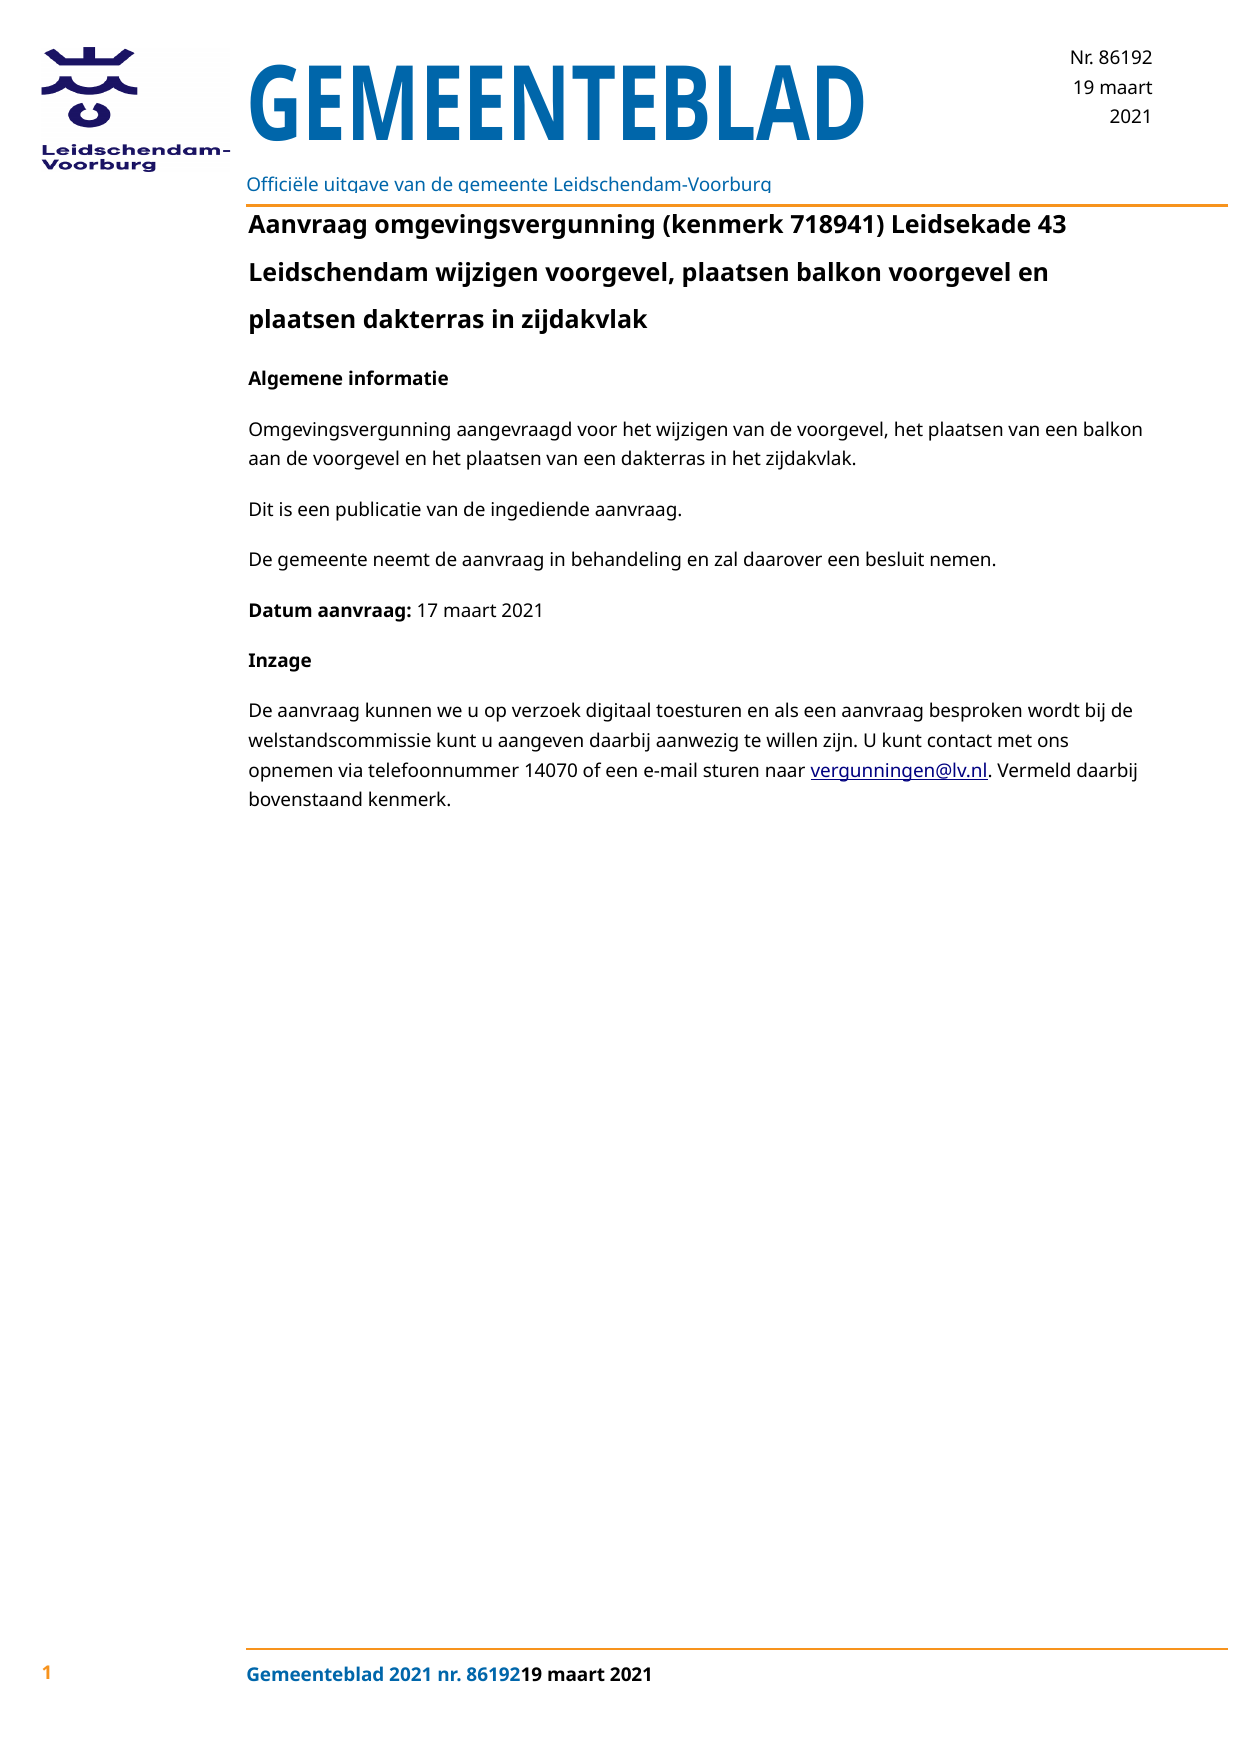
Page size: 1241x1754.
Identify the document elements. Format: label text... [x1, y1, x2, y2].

picture [41, 47, 231, 172]
text Datum aanvraag: 17 maart 2021 [248, 597, 1152, 622]
text Aanvraag omgevingsvergunning (kenmerk 718941) Leidsekade 43 Leidschendam wijzigen voorgevel, plaatsen balkon voorgevel en plaatsen dakterras in zijdakvlak [248, 207, 1152, 336]
text Algemene informatie [248, 366, 1152, 391]
text De aanvraag kunnen we u op verzoek digitaal toesturen en als een aanvraag besproken wordt bij de welstandscommissie kunt u aangeven daarbij aanwezig te willen zijn. U kunt contact met ons opnemen via telefoonnummer 14070 of een e-mail sturen naar vergunningen@lv.nl. Vermeld daarbij bovenstaand kenmerk. [248, 698, 1152, 812]
text Inzage [248, 647, 1152, 673]
text De gemeente neemt de aanvraag in behandeling en zal daarover een besluit nemen. [248, 546, 1152, 572]
text Dit is een publicatie van de ingediende aanvraag. [248, 496, 1152, 522]
text Omgevingsvergunning aangevraagd voor het wijzigen van de voorgevel, het plaatsen van een balkon aan de voorgevel en het plaatsen van een dakterras in het zijdakvlak. [248, 416, 1152, 471]
